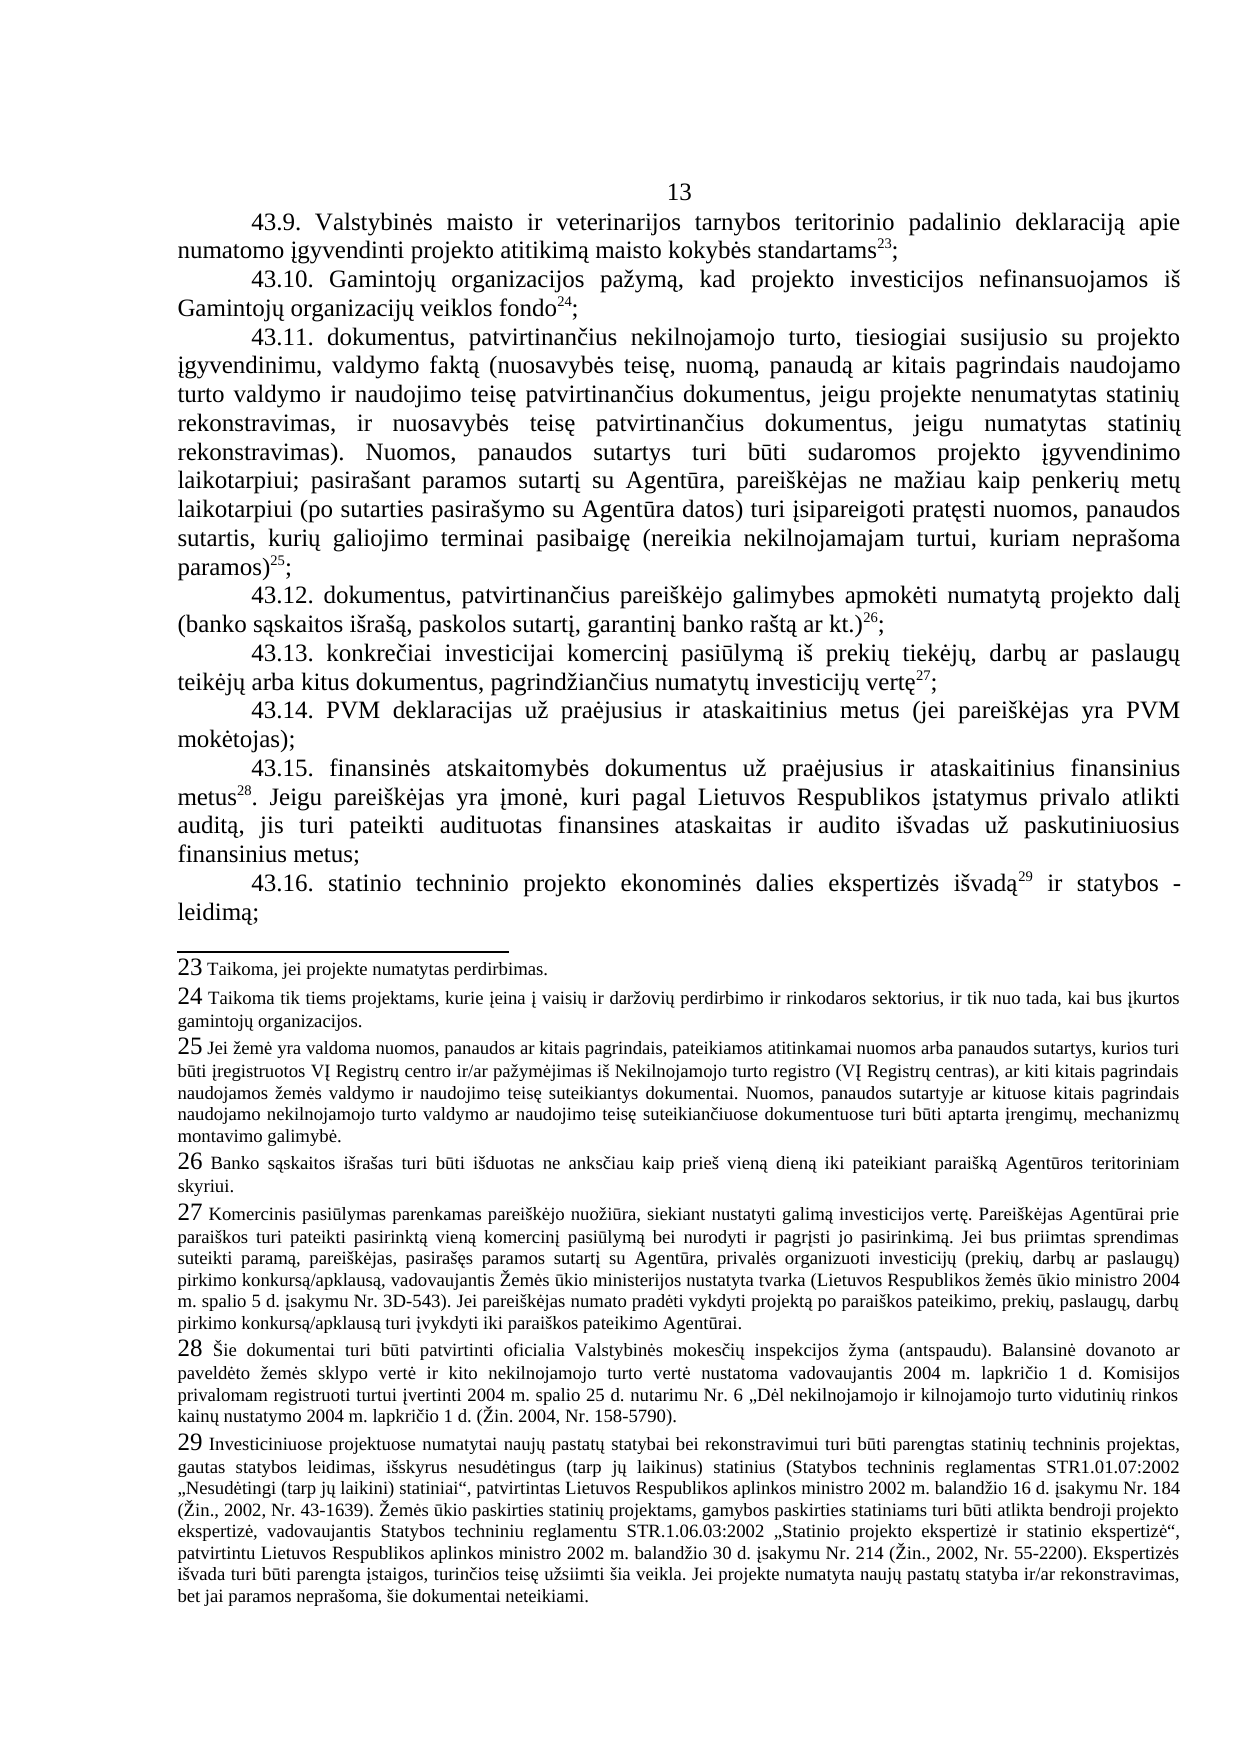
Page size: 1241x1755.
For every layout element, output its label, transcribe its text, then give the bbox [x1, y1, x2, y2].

text Taikoma, jei projekte numatytas perdirbimas. [177, 952, 1181, 981]
text 43.10. Gamintojų organizacijos pažymą, kad projekto investicijos nefinansuojamos iš Gamintojų organizacijų veiklos fondo; [177, 264, 1181, 322]
text 43.14. PVM deklaracijas už praėjusius ir ataskaitinius metus (jei pareiškėjas yra PVM mokėtojas); [177, 695, 1181, 753]
text Komercinis pasiūlymas parenkamas pareiškėjo nuožiūra, siekiant nustatyti galimą investicijos vertę. Pareiškėjas Agentūrai prie paraiškos turi pateikti pasirinktą vieną komercinį pasiūlymą bei nurodyti ir pagrįsti jo pasirinkimą. Jei bus priimtas sprendimas suteikti paramą, pareiškėjas, pasirašęs paramos sutartį su Agentūra, privalės organizuoti investicijų (prekių, darbų ar paslaugų) pirkimo konkursą/apklausą, vadovaujantis Žemės ūkio ministerijos nustatyta tvarka (Lietuvos Respublikos žemės ūkio ministro 2004 m. spalio 5 d. įsakymu Nr. 3D-543). Jei pareiškėjas numato pradėti vykdyti projektą po paraiškos pateikimo, prekių, paslaugų, darbų pirkimo konkursą/apklausą turi įvykdyti iki paraiškos pateikimo Agentūrai. [177, 1197, 1181, 1333]
text Banko sąskaitos išrašas turi būti išduotas ne anksčiau kaip prieš vieną dieną iki pateikiant paraišką Agentūros teritoriniam skyriui. [177, 1146, 1181, 1197]
text Jei žemė yra valdoma nuomos, panaudos ar kitais pagrindais, pateikiamos atitinkamai nuomos arba panaudos sutartys, kurios turi būti įregistruotos VĮ Registrų centro ir/ar pažymėjimas iš Nekilnojamojo turto registro (VĮ Registrų centras), ar kiti kitais pagrindais naudojamos žemės valdymo ir naudojimo teisę suteikiantys dokumentai. Nuomos, panaudos sutartyje ar kituose kitais pagrindais naudojamo nekilnojamojo turto valdymo ar naudojimo teisę suteikiančiuose dokumentuose turi būti aptarta įrengimų, mechanizmų montavimo galimybė. [177, 1031, 1181, 1146]
text Šie dokumentai turi būti patvirtinti oficialia Valstybinės mokesčių inspekcijos žyma (antspaudu). Balansinė dovanoto ar paveldėto žemės sklypo vertė ir kito nekilnojamojo turto vertė nustatoma vadovaujantis 2004 m. lapkričio 1 d. Komisijos privalomam registruoti turtui įvertinti 2004 m. spalio 25 d. nutarimu Nr. 6 „Dėl nekilnojamojo ir kilnojamojo turto vidutinių rinkos kainų nustatymo 2004 m. lapkričio 1 d. (Žin. 2004, Nr. 158-5790). [177, 1333, 1181, 1427]
text 43.9. Valstybinės maisto ir veterinarijos tarnybos teritorinio padalinio deklaraciją apie numatomo įgyvendinti projekto atitikimą maisto kokybės standartams; [177, 207, 1181, 264]
text 43.13. konkrečiai investicijai komercinį pasiūlymą iš prekių tiekėjų, darbų ar paslaugų teikėjų arba kitus dokumentus, pagrindžiančius numatytų investicijų vertę; [177, 638, 1181, 695]
text 43.12. dokumentus, patvirtinančius pareiškėjo galimybes apmokėti numatytą projekto dalį (banko sąskaitos išrašą, paskolos sutartį, garantinį banko raštą ar kt.); [177, 580, 1181, 638]
text 43.15. finansinės atskaitomybės dokumentus už praėjusius ir ataskaitinius finansinius metus. Jeigu pareiškėjas yra įmonė, kuri pagal Lietuvos Respublikos įstatymus privalo atlikti auditą, jis turi pateikti audituotas finansines ataskaitas ir audito išvadas už paskutiniuosius finansinius metus; [177, 753, 1181, 868]
text 43.11. dokumentus, patvirtinančius nekilnojamojo turto, tiesiogiai susijusio su projekto įgyvendinimu, valdymo faktą (nuosavybės teisę, nuomą, panaudą ar kitais pagrindais naudojamo turto valdymo ir naudojimo teisę patvirtinančius dokumentus, jeigu projekte nenumatytas statinių rekonstravimas, ir nuosavybės teisę patvirtinančius dokumentus, jeigu numatytas statinių rekonstravimas). Nuomos, panaudos sutartys turi būti sudaromos projekto įgyvendinimo laikotarpiui; pasirašant paramos sutartį su Agentūra, pareiškėjas ne mažiau kaip penkerių metų laikotarpiui (po sutarties pasirašymo su Agentūra datos) turi įsipareigoti pratęsti nuomos, panaudos sutartis, kurių galiojimo terminai pasibaigę (nereikia nekilnojamajam turtui, kuriam neprašoma paramos); [177, 322, 1181, 580]
text 43.16. statinio techninio projekto ekonominės dalies ekspertizės išvadą ir statybos -leidimą; [177, 868, 1181, 925]
text Investiciniuose projektuose numatytai naujų pastatų statybai bei rekonstravimui turi būti parengtas statinių techninis projektas, gautas statybos leidimas, išskyrus nesudėtingus (tarp jų laikinus) statinius (Statybos techninis reglamentas STR1.01.07:2002 „Nesudėtingi (tarp jų laikini) statiniai“, patvirtintas Lietuvos Respublikos aplinkos ministro 2002 m. balandžio 16 d. įsakymu Nr. 184 (Žin., 2002, Nr. 43-1639). Žemės ūkio paskirties statinių projektams, gamybos paskirties statiniams turi būti atlikta bendroji projekto ekspertizė, vadovaujantis Statybos techniniu reglamentu STR.1.06.03:2002 „Statinio projekto ekspertizė ir statinio ekspertizė“, patvirtintu Lietuvos Respublikos aplinkos ministro 2002 m. balandžio 30 d. įsakymu Nr. 214 (Žin., 2002, Nr. 55-2200). Ekspertizės išvada turi būti parengta įstaigos, turinčios teisę užsiimti šia veikla. Jei projekte numatyta naujų pastatų statyba ir/ar rekonstravimas, bet jai paramos neprašoma, šie dokumentai neteikiami. [177, 1427, 1181, 1606]
text Taikoma tik tiems projektams, kurie įeina į vaisių ir daržovių perdirbimo ir rinkodaros sektorius, ir tik nuo tada, kai bus įkurtos gamintojų organizacijos. [177, 981, 1181, 1031]
